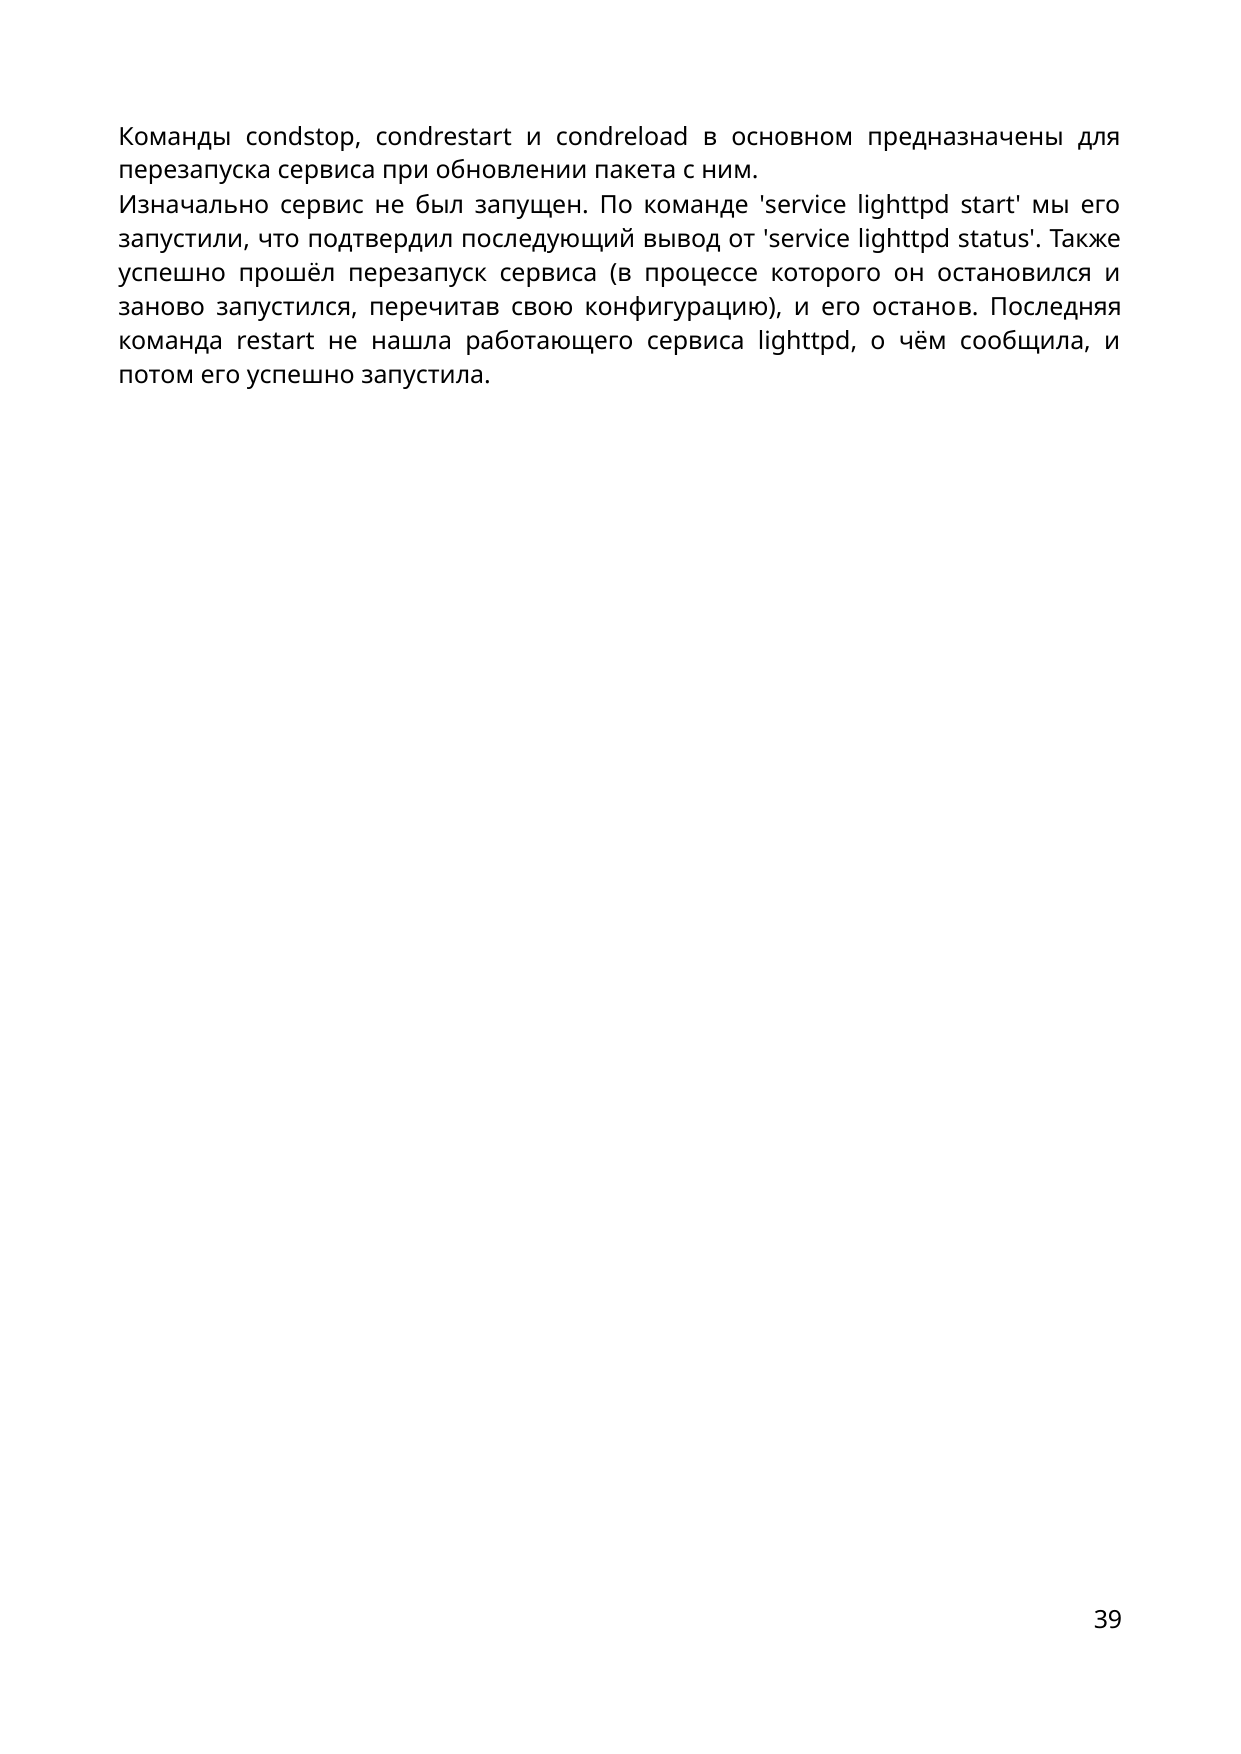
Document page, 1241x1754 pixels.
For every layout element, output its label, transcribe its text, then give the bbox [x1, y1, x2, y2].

text Команды condstop, condrestart и condreload в основном предназначены для перезапуска сервиса при обновлении пакета с ним. [118, 118, 1122, 186]
text Изначально сервис не был запущен. По команде 'service lighttpd start' мы его запустили, что подтвердил последующий вывод от 'service lighttpd status'. Также успешно прошёл перезапуск сервиса (в процессе которого он остановился и заново запустился, перечитав свою конфигурацию), и его останов. Последняя команда restart не нашла работающего сервиса lighttpd, о чём сообщила, и потом его успешно запустила. [118, 186, 1122, 391]
